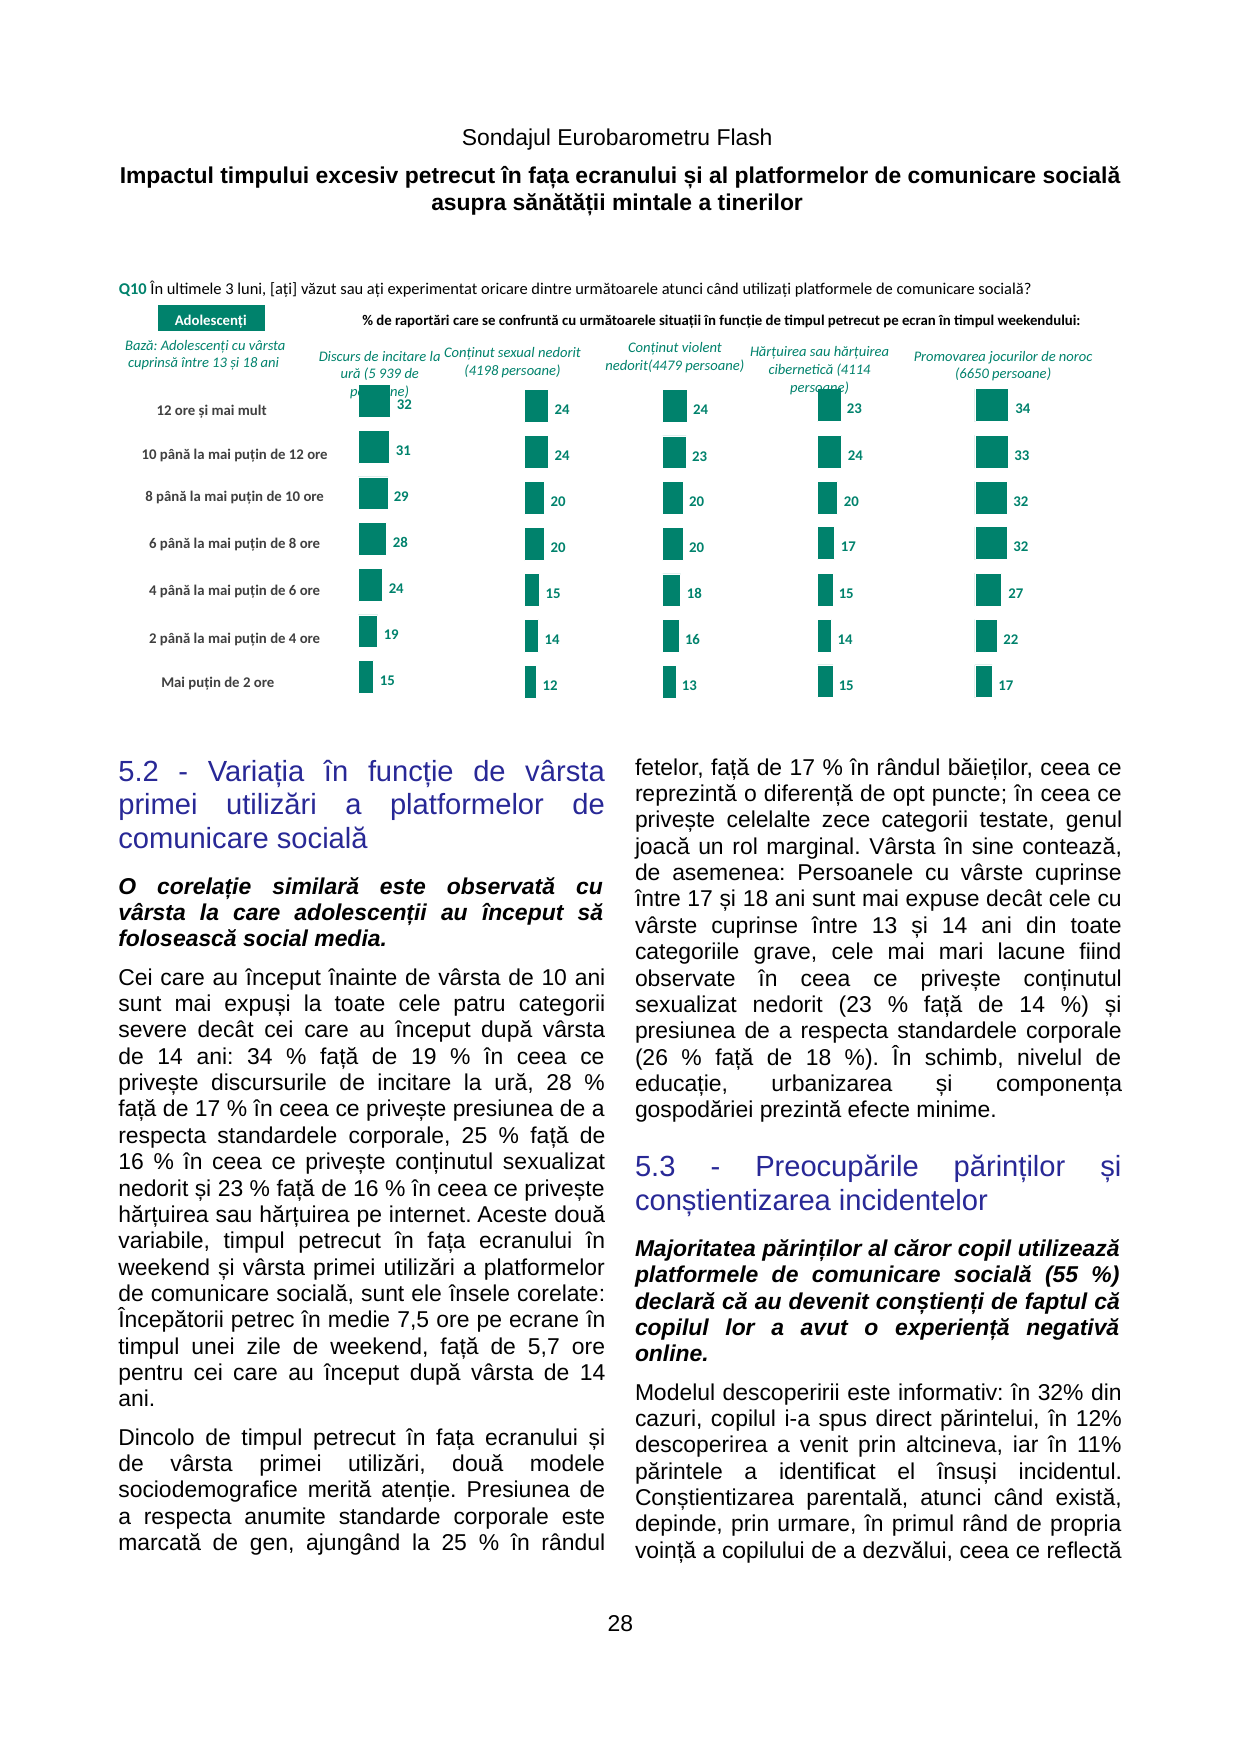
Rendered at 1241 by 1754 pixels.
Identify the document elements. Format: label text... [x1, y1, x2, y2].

subtitle 5.3 - Preocupările părinților și conștientizarea incidentelor [635, 1149, 1122, 1216]
text Cei care au început înainte de vârsta de 10 ani sunt mai expuși la toate cele patru categorii severe decât cei care au început după vârsta de 14 ani: 34 % față de 19 % în ceea ce privește discursurile de incitare la ură, 28 % față de 17 % în ceea ce privește presiunea de a respecta standardele corporale, 25 % față de 16 % în ceea ce privește conținutul sexualizat nedorit și 23 % față de 16 % în ceea ce privește hărțuirea sau hărțuirea pe internet. Aceste două variabile, timpul petrecut în fața ecranului în weekend și vârsta primei utilizări a platformelor de comunicare socială, sunt ele însele corelate: Începătorii petrec în medie 7,5 ore pe ecrane în timpul unei zile de weekend, față de 5,7 ore pentru cei care au început după vârsta de 14 ani. [118, 964, 605, 1412]
text Dincolo de timpul petrecut în fața ecranului și de vârsta primei utilizări, două modele sociodemografice merită atenție. Presiunea de a respecta anumite standarde corporale este marcată de gen, ajungând la 25 % în rândul fetelor, față de 17 % în rândul băieților, ceea ce reprezintă o diferență de opt puncte; în ceea ce privește celelalte zece categorii testate, genul joacă un rol marginal. Vârsta în sine contează, de asemenea: Persoanele cu vârste cuprinse între 17 și 18 ani sunt mai expuse decât cele cu vârste cuprinse între 13 și 14 ani din toate categoriile grave, cele mai mari lacune fiind observate în ceea ce privește conținutul sexualizat nedorit (23 % față de 14 %) și presiunea de a respecta standardele corporale (26 % față de 18 %). În schimb, nivelul de educație, urbanizarea și componența gospodăriei prezintă efecte minime. [118, 1423, 605, 1555]
subtitle 5.2 - Variația în funcție de vârsta primei utilizări a platformelor de comunicare socială [118, 265, 605, 854]
text Majoritatea părinților al căror copil utilizează platformele de comunicare socială (55 %) declară că au devenit conștienți de faptul că copilul lor a avut o experiență negativă online. [635, 1235, 1122, 1367]
text O corelație similară este observată cu vârsta la care adolescenții au început să folosească social media. [118, 873, 605, 952]
text Modelul descoperirii este informativ: în 32% din cazuri, copilul i-a spus direct părintelui, în 12% descoperirea a venit prin altcineva, iar în 11% părintele a identificat el însuși incidentul. Conștientizarea parentală, atunci când există, depinde, prin urmare, în primul rând de propria voință a copilului de a dezvălui, ceea ce reflectă [635, 1378, 1122, 1563]
text Dincolo de timpul petrecut în fața ecranului și de vârsta primei utilizări, două modele sociodemografice merită atenție. Presiunea de a respecta anumite standarde corporale este marcată de gen, ajungând la 25 % în rândul fetelor, față de 17 % în rândul băieților, ceea ce reprezintă o diferență de opt puncte; în ceea ce privește celelalte zece categorii testate, genul joacă un rol marginal. Vârsta în sine contează, de asemenea: Persoanele cu vârste cuprinse între 17 și 18 ani sunt mai expuse decât cele cu vârste cuprinse între 13 și 14 ani din toate categoriile grave, cele mai mari lacune fiind observate în ceea ce privește conținutul sexualizat nedorit (23 % față de 14 %) și presiunea de a respecta standardele corporale (26 % față de 18 %). În schimb, nivelul de educație, urbanizarea și componența gospodăriei prezintă efecte minime. [635, 265, 1122, 1123]
